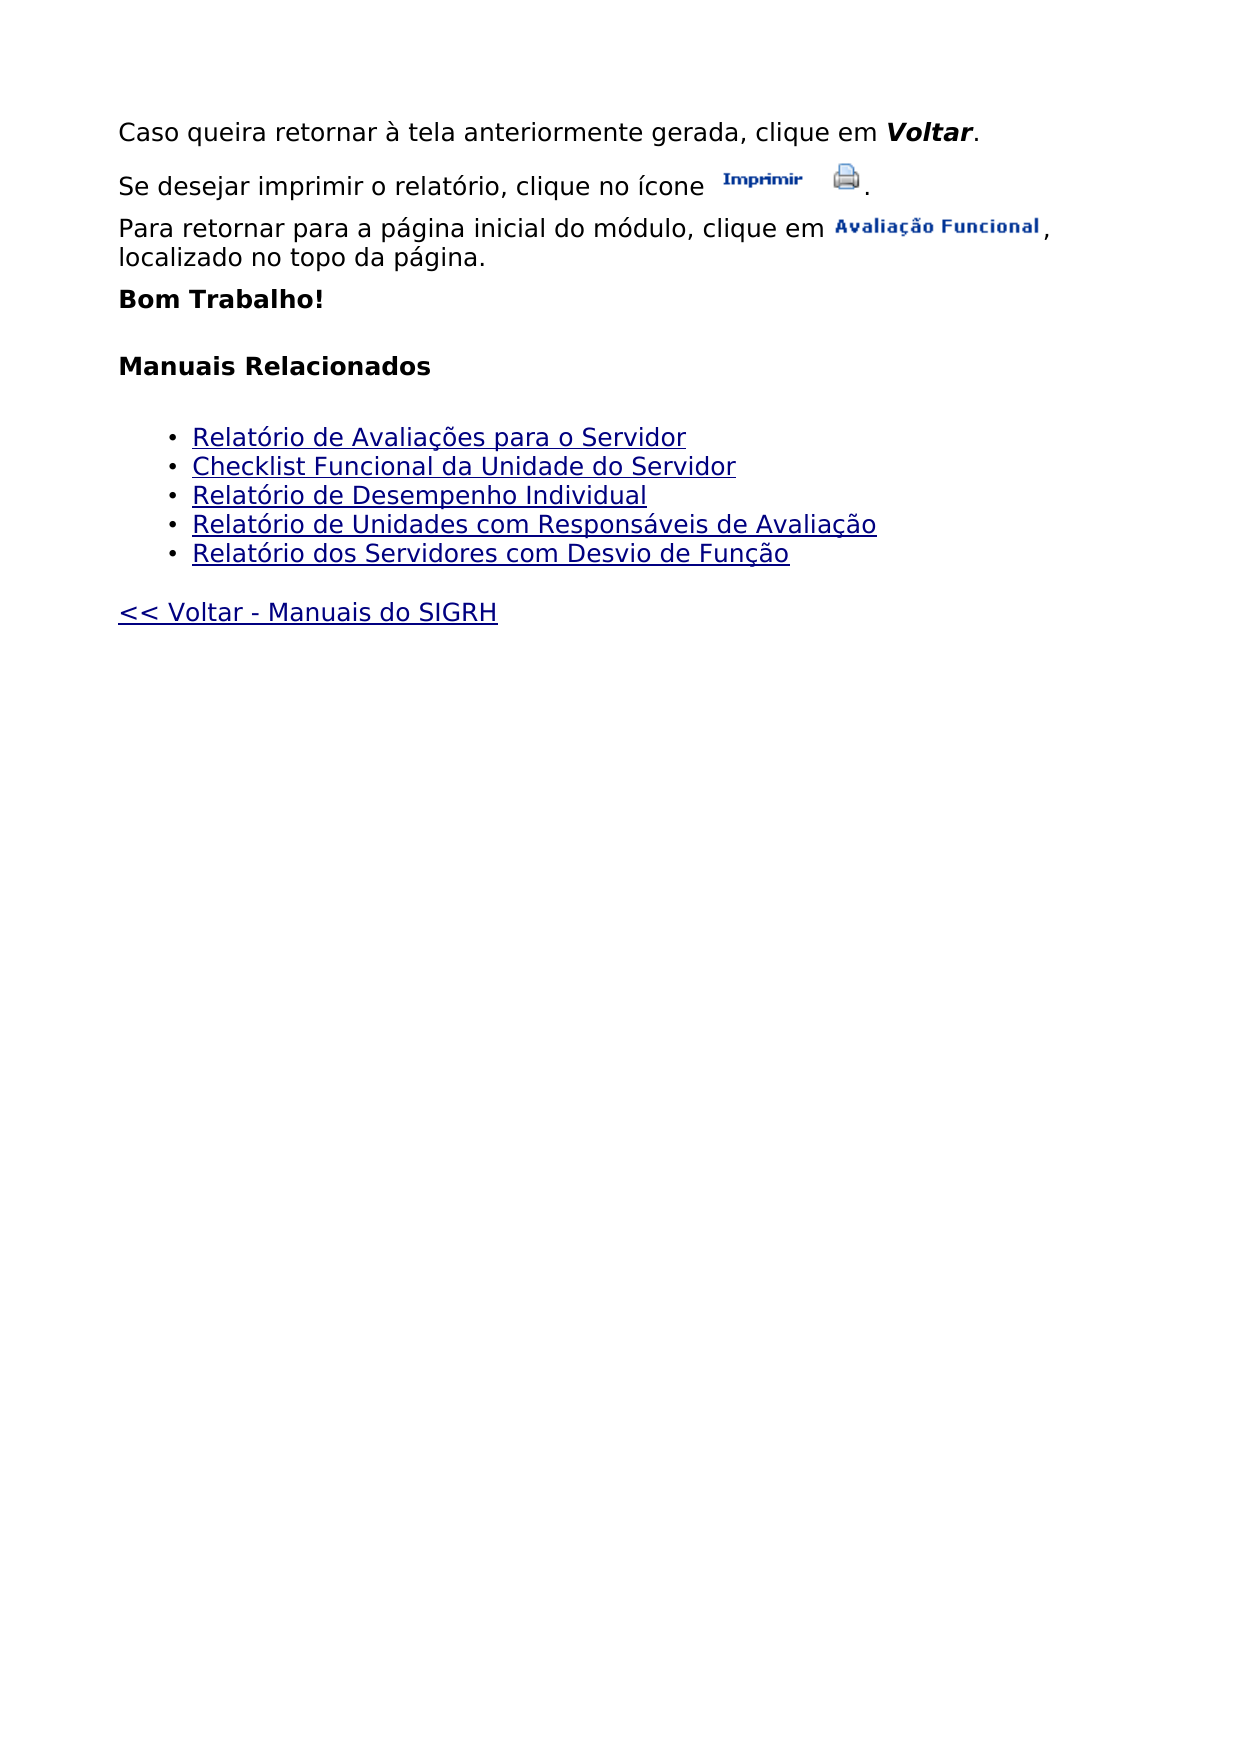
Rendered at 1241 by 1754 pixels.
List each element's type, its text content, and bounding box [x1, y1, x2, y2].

list Relatório de Avaliações para o Servidor [177, 423, 1122, 452]
text Caso queira retornar à tela anteriormente gerada, clique em Voltar. [118, 118, 1122, 147]
text Bom Trabalho! [118, 285, 1122, 314]
list Relatório de Desempenho Individual [177, 481, 1122, 510]
text Se desejar imprimir o relatório, clique no ícone . [118, 160, 1122, 202]
list Relatório dos Servidores com Desvio de Função [177, 539, 1122, 569]
picture [713, 159, 863, 196]
text << Voltar - Manuais do SIGRH [118, 598, 1122, 627]
picture [833, 215, 1043, 238]
list Relatório de Unidades com Responsáveis de Avaliação [177, 510, 1122, 539]
subtitle Manuais Relacionados [118, 352, 1122, 381]
list Checklist Funcional da Unidade do Servidor [177, 452, 1122, 481]
text Para retornar para a página inicial do módulo, clique em , localizado no topo da página. [118, 214, 1122, 272]
